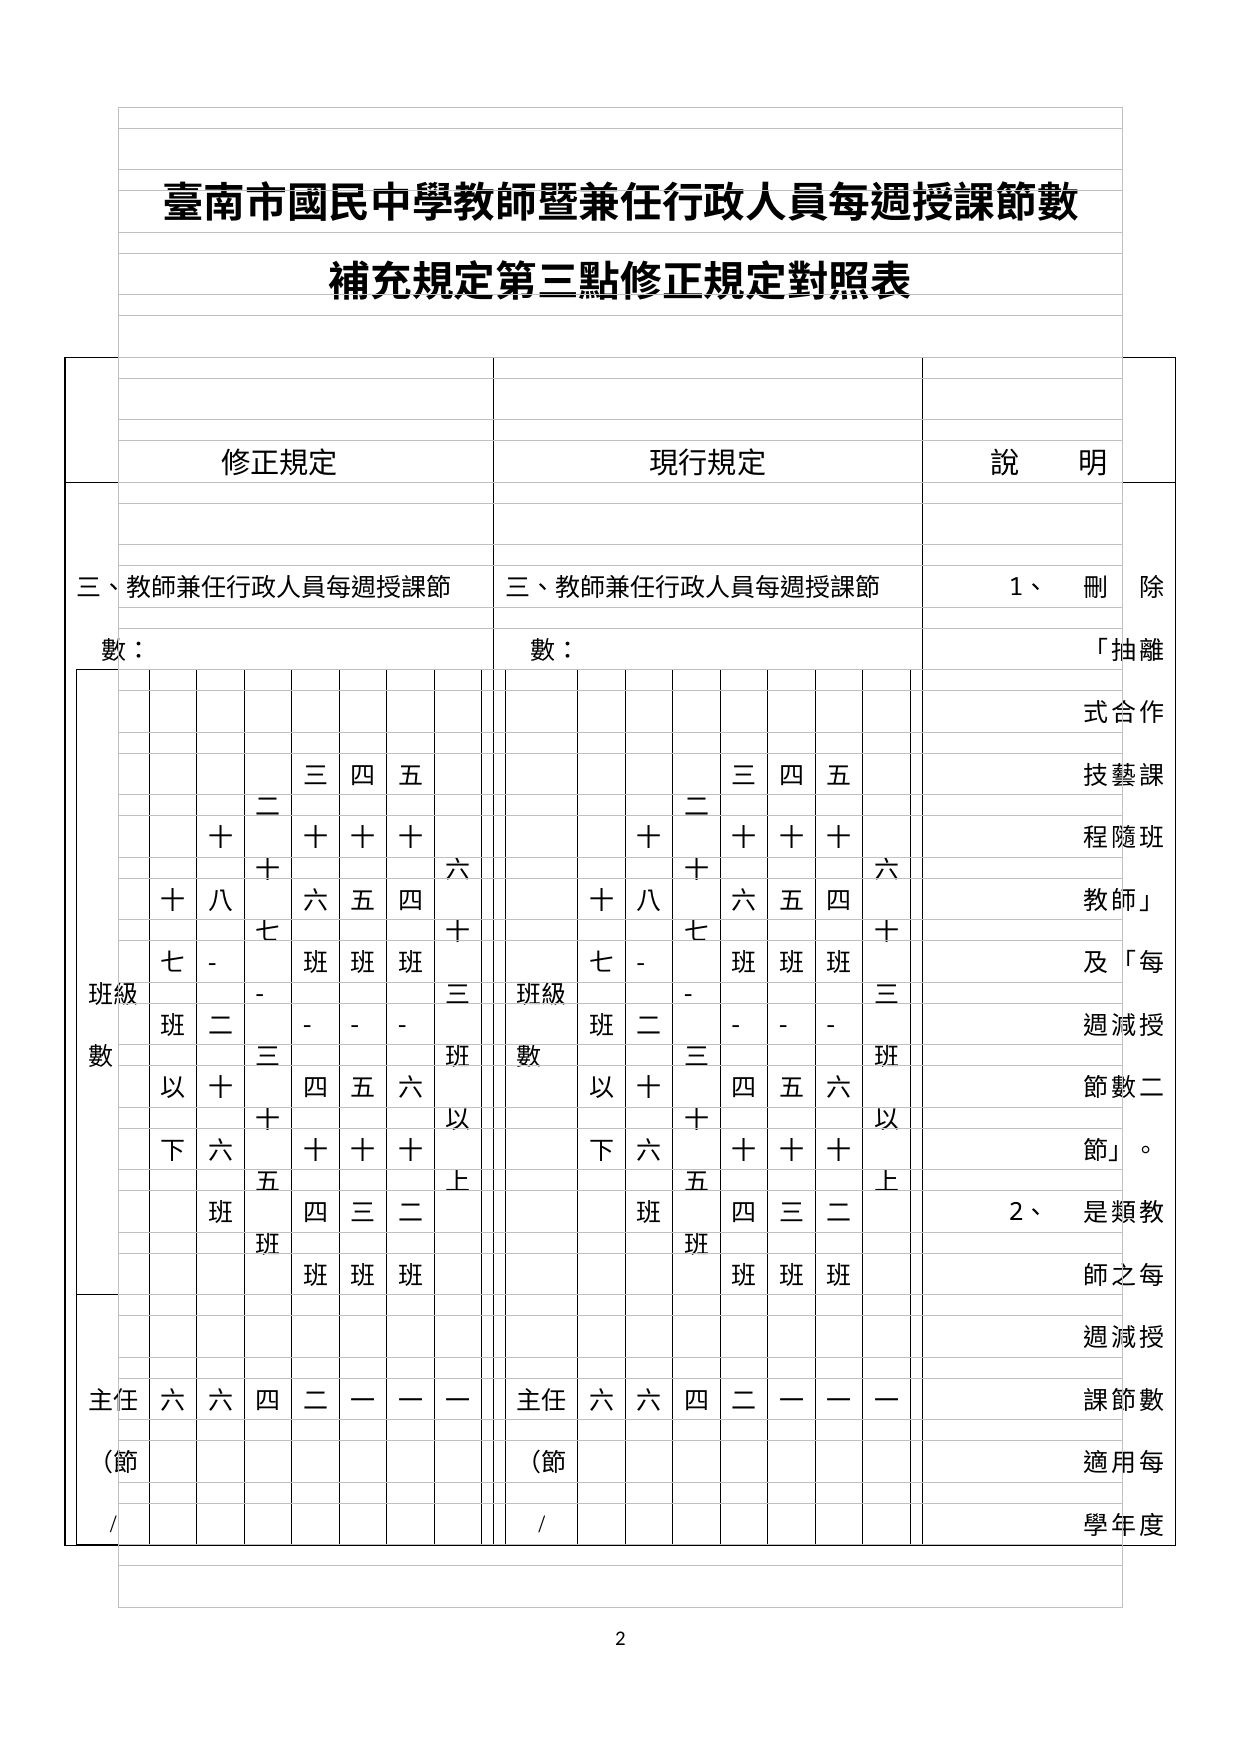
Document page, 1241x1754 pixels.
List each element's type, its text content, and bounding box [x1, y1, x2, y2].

table_cell 二 [292, 1379, 339, 1419]
table_cell 六 [578, 1379, 625, 1419]
table_cell 刪除「抽離式合作技藝課程隨班教師」及「每週減授節數二節」。 是類教師之每週減授課節數適用每學年度抽離式技藝教育課程申辦及審查實施計畫。 配合「臺南市立國民中學及國民中小學組織規程」第四條規定，修改本補充規定第三點內「未設資訊組長之學校網管教師」為「資訊執秘」。 [923, 1441, 1122, 1482]
table_header 六十三班以上 [435, 670, 481, 690]
table_cell 刪除「抽離式合作技藝課程隨班教師」及「每週減授節數二節」。 是類教師之每週減授課節數適用每學年度抽離式技藝教育課程申辦及審查實施計畫。 配合「臺南市立國民中學及國民中小學組織規程」第四條規定，修改本補充規定第三點內「未設資訊組長之學校網管教師」為「資訊執秘」。 [923, 1045, 1122, 1065]
table_header 六十三班以上 [435, 1004, 481, 1044]
table_cell [387, 1504, 434, 1544]
table_header 現行規定 [494, 441, 922, 482]
table_cell 刪除「抽離式合作技藝課程隨班教師」及「每週減授節數二節」。 是類教師之每週減授課節數適用每學年度抽離式技藝教育課程申辦及審查實施計畫。 配合「臺南市立國民中學及國民中小學組織規程」第四條規定，修改本補充規定第三點內「未設資訊組長之學校網管教師」為「資訊執秘」。 [923, 1170, 1122, 1190]
table_header 六十三班以上 [435, 1233, 481, 1253]
table_cell [721, 1316, 767, 1357]
table_cell 一 [435, 1379, 481, 1419]
table_cell [150, 1316, 196, 1357]
table_cell [768, 1295, 815, 1315]
table_cell [721, 1420, 767, 1440]
table_cell [863, 1358, 910, 1378]
table_cell [506, 1358, 577, 1378]
table_header [1123, 358, 1175, 482]
table_header [578, 983, 625, 1003]
table_header 班級數 [527, 983, 554, 1003]
table_cell [387, 1483, 434, 1503]
table_cell [197, 1441, 244, 1482]
table_header 五 [768, 1066, 815, 1107]
table_header 二十七-三十五班 [673, 941, 720, 982]
table_header 二十七-三十五班 [265, 920, 291, 940]
table_cell [626, 1504, 672, 1544]
table_cell 四 [673, 1379, 720, 1419]
table_header 班 [816, 1254, 862, 1294]
table_header [340, 691, 386, 732]
table_header 六十三班以上 [435, 795, 481, 815]
table_cell [673, 1316, 720, 1357]
table_cell 刪除「抽離式合作技藝課程隨班教師」及「每週減授節數二節」。 是類教師之每週減授課節數適用每學年度抽離式技藝教育課程申辦及審查實施計畫。 配合「臺南市立國民中學及國民中小學組織規程」第四條規定，修改本補充規定第三點內「未設資訊組長之學校網管教師」為「資訊執秘」。 [923, 483, 1122, 503]
table_header 二十七-三十五班 [245, 733, 291, 753]
table_header 六十三班以上 [863, 691, 910, 732]
table_cell 一 [863, 1379, 910, 1419]
table_header [197, 795, 244, 815]
table_header 修正規定 [119, 441, 493, 482]
table_header 班級數 [119, 1004, 149, 1044]
table_header 六十三班以上 [435, 1191, 481, 1232]
table_cell [245, 1441, 291, 1482]
table_cell [435, 1316, 481, 1357]
table_header 二十七-三十五班 [673, 1233, 696, 1253]
table_header [626, 983, 672, 1003]
table_cell [150, 1358, 196, 1378]
table_header [340, 670, 386, 690]
table_cell [863, 1420, 910, 1440]
table_cell [435, 1420, 481, 1440]
table_header 六十三班以上 [863, 1170, 885, 1190]
table_header 班級數 [119, 754, 149, 794]
table_header [721, 858, 767, 878]
table_cell [435, 1483, 481, 1503]
table_header [721, 1108, 767, 1128]
table_cell 主任（節/週） [119, 1441, 149, 1482]
table_cell 主任（節/週） [119, 1316, 149, 1357]
table_cell 刪除「抽離式合作技藝課程隨班教師」及「每週減授節數二節」。 是類教師之每週減授課節數適用每學年度抽離式技藝教育課程申辦及審查實施計畫。 配合「臺南市立國民中學及國民中小學組織規程」第四條規定，修改本補充規定第三點內「未設資訊組長之學校網管教師」為「資訊執秘」。 [923, 1358, 1122, 1378]
table_cell [816, 1441, 862, 1482]
table_header 六 [626, 1129, 672, 1169]
table_cell 三、教師兼任行政人員每週授課節數： 前項班級數指學校編制之普通班級(含體育班及藝術才能班) ，不含特教班。 教師協辦行政減授節數，於表列總節數範圍內運用，需兼顧學生權益，並經課程發展委員會通過。 [66, 483, 118, 1545]
table_cell [494, 504, 922, 544]
table_header 班級數 [506, 941, 577, 982]
table_header [721, 691, 767, 732]
table_cell [626, 1295, 672, 1315]
table_header 六十三班以上 [435, 691, 481, 732]
table_header 二十七-三十五班 [673, 983, 720, 1003]
table_cell [721, 1441, 767, 1482]
table_header 班級數 [119, 983, 126, 1003]
table_header 八- [197, 879, 244, 919]
table_cell 一 [816, 1379, 862, 1419]
table_cell [673, 1441, 720, 1482]
table_header [387, 1170, 434, 1190]
table_header [768, 858, 815, 878]
table_cell 三、教師兼任行政人員每週授課節數： 前項班級數指學校編制之普通班級(含體育班及藝術才能班) ，不含特教班。 教師協辦行政減授節數，於表列總節數範圍內運用，需兼顧學生權益，並經課程發展委員會通過。 [119, 545, 493, 565]
table_header [578, 1170, 625, 1190]
table_cell [245, 1358, 291, 1378]
table_header 班級數 [506, 691, 577, 732]
table_header 班級數 [506, 754, 577, 794]
table_header [578, 1254, 625, 1294]
table_header [816, 858, 862, 878]
table_header [923, 420, 1122, 440]
table_header 六十三班以上 [435, 1045, 457, 1065]
table_header [626, 795, 672, 815]
table_header 班級數 [119, 879, 149, 919]
table_header [292, 920, 339, 940]
table_cell [863, 1295, 910, 1315]
table_cell 刪除「抽離式合作技藝課程隨班教師」及「每週減授節數二節」。 是類教師之每週減授課節數適用每學年度抽離式技藝教育課程申辦及審查實施計畫。 配合「臺南市立國民中學及國民中小學組織規程」第四條規定，修改本補充規定第三點內「未設資訊組長之學校網管教師」為「資訊執秘」。 [923, 566, 1122, 607]
table_header 二十七-三十五班 [245, 1129, 291, 1169]
table_header [816, 670, 862, 690]
table_cell [816, 1316, 862, 1357]
table_cell [150, 1420, 196, 1440]
table_header 二十七-三十五班 [673, 670, 720, 690]
table_header [494, 379, 922, 419]
table_header 二十七-三十五班 [245, 858, 267, 878]
table_header [150, 1191, 196, 1232]
table_header 六十三班以上 [885, 1045, 910, 1065]
table_cell 數： [494, 629, 922, 669]
table_header 二十七-三十五班 [673, 858, 696, 878]
table_header [721, 1045, 767, 1065]
table_header 班級數 [119, 1170, 149, 1190]
table_cell [816, 1483, 862, 1503]
table_cell [768, 1441, 815, 1482]
table_cell [816, 1504, 862, 1544]
table_header 班級數 [119, 1191, 149, 1232]
table_header 班級數 [119, 691, 149, 732]
table_header 六十三班以上 [435, 1170, 456, 1190]
table_cell 刪除「抽離式合作技藝課程隨班教師」及「每週減授節數二節」。 是類教師之每週減授課節數適用每學年度抽離式技藝教育課程申辦及審查實施計畫。 配合「臺南市立國民中學及國民中小學組織規程」第四條規定，修改本補充規定第三點內「未設資訊組長之學校網管教師」為「資訊執秘」。 [923, 1295, 1122, 1315]
table_header 二十七-三十五班 [673, 920, 693, 940]
table_header [626, 691, 672, 732]
table_header [292, 1045, 339, 1065]
table_cell [673, 1358, 720, 1378]
table_header [923, 379, 1122, 419]
table_header 二十七-三十五班 [673, 795, 720, 815]
table_header 班 [721, 1254, 767, 1294]
table_header [197, 1108, 244, 1128]
table_header 六十三班以上 [863, 1191, 910, 1232]
table_header [768, 795, 815, 815]
table_header [197, 1045, 244, 1065]
table_header 十 [340, 1129, 386, 1169]
table_cell [387, 1420, 434, 1440]
table_header [721, 983, 767, 1003]
table_cell [768, 1358, 815, 1378]
table_header [197, 1233, 244, 1253]
table_header 五 [340, 879, 386, 919]
table_header [626, 754, 672, 794]
table_header 六十三班以上 [863, 858, 910, 878]
table_cell 主任（節/週） [119, 1420, 149, 1440]
table_header [578, 1045, 625, 1065]
table_cell [340, 1441, 386, 1482]
table_header [578, 816, 625, 857]
table_cell 主任（節/週） [77, 1295, 118, 1544]
table_header 二 [387, 1191, 434, 1232]
table_header [197, 1254, 244, 1294]
table_cell [387, 1295, 434, 1315]
table_header 二十七-三十五班 [245, 1004, 291, 1044]
table_header 二十七-三十五班 [245, 920, 264, 940]
table_header 十 [150, 879, 196, 919]
table_cell [435, 1358, 481, 1378]
table_cell [340, 1483, 386, 1503]
table_header [150, 691, 196, 732]
table_header [578, 1233, 625, 1253]
table_header [387, 670, 434, 690]
table_header 班級數 [133, 983, 149, 1003]
table_cell [863, 1483, 910, 1503]
table_header 班級數 [119, 1233, 149, 1253]
table_cell [578, 1504, 625, 1544]
table_header 班級數 [561, 983, 577, 1003]
table_header [721, 920, 767, 940]
table_cell 三、教師兼任行政人員每週授課節數： 前項班級數指學校編制之普通班級(含體育班及藝術才能班) ，不含特教班。 教師協辦行政減授節數，於表列總節數範圍內運用，需兼顧學生權益，並經課程發展委員會通過。 [119, 566, 493, 607]
table_cell [340, 1316, 386, 1357]
table_cell [863, 1441, 910, 1482]
table_header 班- [721, 941, 767, 982]
table_cell 刪除「抽離式合作技藝課程隨班教師」及「每週減授節數二節」。 是類教師之每週減授課節數適用每學年度抽離式技藝教育課程申辦及審查實施計畫。 配合「臺南市立國民中學及國民中小學組織規程」第四條規定，修改本補充規定第三點內「未設資訊組長之學校網管教師」為「資訊執秘」。 [923, 1504, 1122, 1544]
table_header 三 [292, 754, 339, 794]
table_header [197, 941, 244, 982]
table_header 班級數 [119, 733, 149, 753]
table_header 班級數 [77, 670, 118, 1294]
text 臺南市國民中學教師暨兼任行政人員每週授課節數 [119, 191, 1122, 230]
table_header [816, 1045, 862, 1065]
table_header 二十七-三十五班 [695, 1233, 720, 1253]
table_header 班級數 [119, 1066, 149, 1107]
table_header [387, 733, 434, 753]
table_header 二十七-三十五班 [269, 858, 291, 878]
table_cell 刪除「抽離式合作技藝課程隨班教師」及「每週減授節數二節」。 是類教師之每週減授課節數適用每學年度抽離式技藝教育課程申辦及審查實施計畫。 配合「臺南市立國民中學及國民中小學組織規程」第四條規定，修改本補充規定第三點內「未設資訊組長之學校網管教師」為「資訊執秘」。 [923, 545, 1122, 565]
table_header 班級數 [506, 1129, 577, 1169]
table_cell [197, 1316, 244, 1357]
table_header 六十三班以上 [863, 1108, 893, 1128]
table_header 班級數 [524, 1045, 533, 1055]
table_header 二十七-三十五班 [245, 754, 291, 794]
table_header 班級數 [506, 795, 577, 815]
table_cell 二 [721, 1379, 767, 1419]
table_header [721, 795, 767, 815]
table_header 班 [292, 1254, 339, 1294]
table_cell [340, 1358, 386, 1378]
table_header [494, 358, 922, 378]
table_header 二十七-三十五班 [673, 1045, 720, 1065]
table_header 四 [340, 754, 386, 794]
table_header [768, 670, 815, 690]
table_header [816, 920, 862, 940]
table_header 六十三班以上 [863, 941, 910, 982]
table_header [626, 1254, 672, 1294]
table_header [816, 1004, 862, 1044]
text [119, 295, 1122, 308]
table_header 六十三班以上 [863, 816, 910, 857]
table_header [340, 733, 386, 753]
table_cell [578, 1483, 625, 1503]
table_cell [292, 1483, 339, 1503]
table_header 六十三班以上 [463, 1108, 481, 1128]
table_cell 刪除「抽離式合作技藝課程隨班教師」及「每週減授節數二節」。 是類教師之每週減授課節數適用每學年度抽離式技藝教育課程申辦及審查實施計畫。 配合「臺南市立國民中學及國民中小學組織規程」第四條規定，修改本補充規定第三點內「未設資訊組長之學校網管教師」為「資訊執秘」。 [923, 1254, 1122, 1294]
table_cell [626, 1316, 672, 1357]
table_header 二十七-三十五班 [673, 1191, 720, 1232]
table_header 六十三班以上 [863, 983, 910, 1003]
table_header 班級數 [506, 1254, 577, 1294]
table_header [150, 1108, 196, 1128]
table_header 班 [387, 1254, 434, 1294]
table_cell 刪除「抽離式合作技藝課程隨班教師」及「每週減授節數二節」。 是類教師之每週減授課節數適用每學年度抽離式技藝教育課程申辦及審查實施計畫。 配合「臺南市立國民中學及國民中小學組織規程」第四條規定，修改本補充規定第三點內「未設資訊組長之學校網管教師」為「資訊執秘」。 [923, 879, 1122, 919]
table_cell [578, 1441, 625, 1482]
table_cell 三、教師兼任行政人員每週授課節數： 前項班級數指學校編制之普通班級(含體育班及藝術才能班) ，不含特教班。 教師協辦行政減授節數，於表列總節數範圍內運用，需兼顧學生權益，並經課程發展委員會通過。 [119, 629, 493, 669]
table_cell [197, 1504, 244, 1544]
table_header [197, 754, 244, 794]
table_cell 主任（節/週） [119, 1358, 149, 1378]
table_header 班級數 [506, 1233, 577, 1253]
table_header 四 [387, 879, 434, 919]
table_header 二十七-三十五班 [245, 1191, 291, 1232]
table_header 十 [387, 1129, 434, 1169]
table_cell [292, 1295, 339, 1315]
table_header [150, 795, 196, 815]
table_cell 刪除「抽離式合作技藝課程隨班教師」及「每週減授節數二節」。 是類教師之每週減授課節數適用每學年度抽離式技藝教育課程申辦及審查實施計畫。 配合「臺南市立國民中學及國民中小學組織規程」第四條規定，修改本補充規定第三點內「未設資訊組長之學校網管教師」為「資訊執秘」。 [923, 795, 1122, 815]
table_header 六十三班以上 [435, 858, 481, 878]
table_header 六十三班以上 [863, 1004, 910, 1044]
table_header [768, 1233, 815, 1253]
table_header 二 [626, 1004, 672, 1044]
table_cell 刪除「抽離式合作技藝課程隨班教師」及「每週減授節數二節」。 是類教師之每週減授課節數適用每學年度抽離式技藝教育課程申辦及審查實施計畫。 配合「臺南市立國民中學及國民中小學組織規程」第四條規定，修改本補充規定第三點內「未設資訊組長之學校網管教師」為「資訊執秘」。 [923, 983, 1122, 1003]
table_header 五 [768, 879, 815, 919]
table_header 十 [768, 816, 815, 857]
table_header 六十三班以上 [435, 1108, 464, 1128]
table_cell [245, 1420, 291, 1440]
table_cell 三、教師兼任行政人員每週授課節數： 前項班級數指學校編制之普通班級(含體育班及藝術才能班) ，不含特教班。 教師協辦行政減授節數，於表列總節數範圍內運用，需兼顧學生權益，並經課程發展委員會通過。 [119, 504, 493, 544]
table_header 四 [768, 754, 815, 794]
text 補充規定第三點修正規定對照表 [119, 254, 1122, 294]
table_header [578, 1191, 625, 1232]
table_cell [863, 1316, 910, 1357]
table_cell 刪除「抽離式合作技藝課程隨班教師」及「每週減授節數二節」。 是類教師之每週減授課節數適用每學年度抽離式技藝教育課程申辦及審查實施計畫。 配合「臺南市立國民中學及國民中小學組織規程」第四條規定，修改本補充規定第三點內「未設資訊組長之學校網管教師」為「資訊執秘」。 [923, 1191, 1122, 1232]
table_header [578, 920, 625, 940]
table_header [340, 1170, 386, 1190]
table_header [119, 420, 493, 440]
table_cell 刪除「抽離式合作技藝課程隨班教師」及「每週減授節數二節」。 是類教師之每週減授課節數適用每學年度抽離式技藝教育課程申辦及審查實施計畫。 配合「臺南市立國民中學及國民中小學組織規程」第四條規定，修改本補充規定第三點內「未設資訊組長之學校網管教師」為「資訊執秘」。 [923, 1233, 1122, 1253]
table_cell [292, 1504, 339, 1544]
table_cell [816, 1358, 862, 1378]
table_header [292, 1170, 339, 1190]
table_header [768, 983, 815, 1003]
table_header 班- [340, 941, 386, 982]
table_header 十 [197, 1066, 244, 1107]
table_header 六十三班以上 [435, 879, 481, 919]
table_header 二十七-三十五班 [245, 983, 291, 1003]
table_header 二十七-三十五班 [245, 941, 291, 982]
table_cell [506, 1483, 577, 1503]
table_header 十 [292, 1129, 339, 1169]
table_header 以 [578, 1066, 625, 1107]
table_header [923, 358, 1122, 378]
table_cell [387, 1441, 434, 1482]
table_cell [245, 1316, 291, 1357]
table_header [721, 733, 767, 753]
table_header 二十七-三十五班 [673, 733, 720, 753]
table_header [292, 983, 339, 1003]
table_header [197, 920, 244, 940]
table_cell [387, 1316, 434, 1357]
table_header 二十七-三十五班 [245, 1170, 291, 1190]
table_header [340, 1108, 386, 1128]
table_header [340, 858, 386, 878]
table_cell [816, 1295, 862, 1315]
table_cell 刪除「抽離式合作技藝課程隨班教師」及「每週減授節數二節」。 是類教師之每週減授課節數適用每學年度抽離式技藝教育課程申辦及審查實施計畫。 配合「臺南市立國民中學及國民中小學組織規程」第四條規定，修改本補充規定第三點內「未設資訊組長之學校網管教師」為「資訊執秘」。 [923, 733, 1122, 753]
table_header 六十三班以上 [863, 754, 910, 794]
table_header 二十七-三十五班 [673, 1066, 720, 1107]
table_header 班級數 [506, 1004, 577, 1044]
table_header [292, 670, 339, 690]
table_cell [578, 1420, 625, 1440]
text [119, 170, 1122, 190]
table_header [768, 691, 815, 732]
table_header 班級數 [506, 920, 577, 940]
table_header 六十三班以上 [435, 754, 481, 794]
table_header 四 [816, 879, 862, 919]
table_cell [340, 1420, 386, 1440]
table_header [150, 1233, 196, 1253]
table_cell 刪除「抽離式合作技藝課程隨班教師」及「每週減授節數二節」。 是類教師之每週減授課節數適用每學年度抽離式技藝教育課程申辦及審查實施計畫。 配合「臺南市立國民中學及國民中小學組織規程」第四條規定，修改本補充規定第三點內「未設資訊組長之學校網管教師」為「資訊執秘」。 [923, 1379, 1122, 1419]
table_cell [150, 1441, 196, 1482]
table_cell [435, 1295, 481, 1315]
table_header [292, 691, 339, 732]
table_header [626, 858, 672, 878]
table_header 六十三班以上 [435, 1066, 481, 1107]
table_header [340, 795, 386, 815]
table_header [387, 920, 434, 940]
table_header [387, 1233, 434, 1253]
table_header [197, 691, 244, 732]
table_header [292, 733, 339, 753]
table_cell [197, 1483, 244, 1503]
table_cell / [506, 1504, 577, 1544]
table_header 三 [721, 754, 767, 794]
table_header [340, 983, 386, 1003]
table_cell 主任（節/週） [119, 1504, 149, 1544]
table_header 六十三班以上 [863, 879, 910, 919]
table_header [626, 1045, 672, 1065]
table_cell 刪除「抽離式合作技藝課程隨班教師」及「每週減授節數二節」。 是類教師之每週減授課節數適用每學年度抽離式技藝教育課程申辦及審查實施計畫。 配合「臺南市立國民中學及國民中小學組織規程」第四條規定，修改本補充規定第三點內「未設資訊組長之學校網管教師」為「資訊執秘」。 [923, 1420, 1122, 1440]
table_header 班級數 [119, 795, 149, 815]
table_header 七 [578, 941, 625, 982]
table_cell [768, 1420, 815, 1440]
table_cell 刪除「抽離式合作技藝課程隨班教師」及「每週減授節數二節」。 是類教師之每週減授課節數適用每學年度抽離式技藝教育課程申辦及審查實施計畫。 配合「臺南市立國民中學及國民中小學組織規程」第四條規定，修改本補充規定第三點內「未設資訊組長之學校網管教師」為「資訊執秘」。 [923, 608, 1122, 628]
table_header [292, 1108, 339, 1128]
table_header 班級數 [119, 1254, 149, 1294]
table_cell [721, 1483, 767, 1503]
table_header 十 [626, 1066, 672, 1107]
table_header [340, 1045, 386, 1065]
table_cell [435, 1504, 481, 1544]
table_header 說 明 [923, 441, 1122, 482]
table_header 二十七-三十五班 [698, 1108, 720, 1128]
table_header [578, 691, 625, 732]
table_cell 三、教師兼任行政人員每週授課節數： 前項班級數指學校編制之普通班級(含體育班及藝術才能班) ，不含特教班。 教師協辦行政減授節數，於表列總節數範圍內運用，需兼顧學生權益，並經課程發展委員會通過。 [119, 608, 493, 628]
table_header 班級數 [506, 733, 577, 753]
table_cell [494, 608, 922, 628]
table_cell [245, 1295, 291, 1315]
table_cell [626, 1483, 672, 1503]
table_header [816, 1233, 862, 1253]
table_header 六十三班以上 [435, 920, 457, 940]
table_header 六十三班以上 [435, 983, 481, 1003]
table_header 六 [292, 879, 339, 919]
table_header [387, 858, 434, 878]
table_header [340, 1233, 386, 1253]
table_header 六十三班以上 [863, 1254, 910, 1294]
table_cell 刪除「抽離式合作技藝課程隨班教師」及「每週減授節數二節」。 是類教師之每週減授課節數適用每學年度抽離式技藝教育課程申辦及審查實施計畫。 配合「臺南市立國民中學及國民中小學組織規程」第四條規定，修改本補充規定第三點內「未設資訊組長之學校網管教師」為「資訊執秘」。 [923, 816, 1122, 857]
table_header 六十三班以上 [435, 1254, 481, 1294]
table_cell 主任（節/週） [119, 1379, 149, 1419]
table_header 下 [150, 1129, 196, 1169]
table_header 六十三班以上 [892, 1108, 910, 1128]
table_cell [150, 1295, 196, 1315]
table_cell [673, 1295, 720, 1315]
table_header 班級數 [526, 1054, 534, 1065]
table_header 班級數 [506, 1191, 577, 1232]
table_cell 刪除「抽離式合作技藝課程隨班教師」及「每週減授節數二節」。 是類教師之每週減授課節數適用每學年度抽離式技藝教育課程申辦及審查實施計畫。 配合「臺南市立國民中學及國民中小學組織規程」第四條規定，修改本補充規定第三點內「未設資訊組長之學校網管教師」為「資訊執秘」。 [923, 1483, 1122, 1503]
table_header [626, 1233, 672, 1253]
table_header 二十七-三十五班 [269, 1108, 291, 1128]
table_header 六十三班以上 [863, 1066, 910, 1107]
table_header [292, 1004, 339, 1044]
table_cell 六 [626, 1379, 672, 1419]
table_cell [673, 1483, 720, 1503]
table_header 二十七-三十五班 [673, 1004, 720, 1044]
table_cell [506, 1316, 577, 1357]
table_header 班級數 [119, 1045, 149, 1065]
table_header 二十七-三十五班 [698, 858, 720, 878]
table_header [578, 858, 625, 878]
table_header [816, 1170, 862, 1190]
table_cell 刪除「抽離式合作技藝課程隨班教師」及「每週減授節數二節」。 是類教師之每週減授課節數適用每學年度抽離式技藝教育課程申辦及審查實施計畫。 配合「臺南市立國民中學及國民中小學組織規程」第四條規定，修改本補充規定第三點內「未設資訊組長之學校網管教師」為「資訊執秘」。 [923, 1004, 1122, 1044]
table_header 五 [816, 754, 862, 794]
table_header 六十三班以上 [863, 733, 910, 753]
table_header 二十七-三十五班 [673, 1254, 720, 1294]
table_header 下 [578, 1129, 625, 1169]
table_header 十 [816, 816, 862, 857]
table_header [816, 983, 862, 1003]
table_header 十 [292, 816, 339, 857]
table_header [292, 858, 339, 878]
table_header [387, 795, 434, 815]
table_header 班級數 [119, 670, 149, 690]
table_header 六十三班以上 [887, 1170, 910, 1190]
table_header 五 [387, 754, 434, 794]
table_cell 主任（節/週） [119, 1295, 149, 1315]
table_header 六十三班以上 [435, 1129, 481, 1169]
table_header 班級數 [119, 920, 149, 940]
table_header 六十三班以上 [888, 920, 910, 940]
table_header [816, 795, 862, 815]
table_header 班級數 [534, 1045, 577, 1065]
table_header [387, 1004, 434, 1044]
table_header [768, 920, 815, 940]
table_header [150, 858, 196, 878]
table_cell （節 [506, 1441, 577, 1482]
table_header 四 [721, 1066, 767, 1107]
table_cell [387, 1358, 434, 1378]
table_header 十 [816, 1129, 862, 1169]
table_cell 主任 [506, 1379, 577, 1419]
table_cell [578, 1358, 625, 1378]
table_cell [292, 1358, 339, 1378]
table_header [578, 754, 625, 794]
table_cell [494, 545, 922, 565]
table_header [626, 733, 672, 753]
table_cell 刪除「抽離式合作技藝課程隨班教師」及「每週減授節數二節」。 是類教師之每週減授課節數適用每學年度抽離式技藝教育課程申辦及審查實施計畫。 配合「臺南市立國民中學及國民中小學組織規程」第四條規定，修改本補充規定第三點內「未設資訊組長之學校網管教師」為「資訊執秘」。 [923, 691, 1122, 732]
table_header 三 [768, 1191, 815, 1232]
table_cell [245, 1504, 291, 1544]
table_header 班級數 [119, 816, 149, 857]
table_header [150, 1254, 196, 1294]
table_cell 主任（節/週） [119, 1483, 149, 1503]
table_header 六十三班以上 [863, 795, 910, 815]
table_header 以 [150, 1066, 196, 1107]
table_header 六十三班以上 [863, 920, 886, 940]
table_cell 刪除「抽離式合作技藝課程隨班教師」及「每週減授節數二節」。 是類教師之每週減授課節數適用每學年度抽離式技藝教育課程申辦及審查實施計畫。 配合「臺南市立國民中學及國民中小學組織規程」第四條規定，修改本補充規定第三點內「未設資訊組長之學校網管教師」為「資訊執秘」。 [1123, 483, 1175, 1545]
table_cell [721, 1358, 767, 1378]
table_cell [292, 1441, 339, 1482]
table_cell 刪除「抽離式合作技藝課程隨班教師」及「每週減授節數二節」。 是類教師之每週減授課節數適用每學年度抽離式技藝教育課程申辦及審查實施計畫。 配合「臺南市立國民中學及國民中小學組織規程」第四條規定，修改本補充規定第三點內「未設資訊組長之學校網管教師」為「資訊執秘」。 [923, 504, 1122, 544]
table_cell 六 [197, 1379, 244, 1419]
table_cell [768, 1483, 815, 1503]
table_header [626, 941, 672, 982]
table_header [150, 920, 196, 940]
table_header 班級數 [506, 879, 577, 919]
table_cell [292, 1420, 339, 1440]
table_header 班 [626, 1191, 672, 1232]
table_header 二十七-三十五班 [245, 670, 291, 690]
table_cell 刪除「抽離式合作技藝課程隨班教師」及「每週減授節數二節」。 是類教師之每週減授課節數適用每學年度抽離式技藝教育課程申辦及審查實施計畫。 配合「臺南市立國民中學及國民中小學組織規程」第四條規定，修改本補充規定第三點內「未設資訊組長之學校網管教師」為「資訊執秘」。 [923, 1316, 1122, 1357]
table_header 六十三班以上 [458, 1170, 481, 1190]
table_header [197, 1170, 244, 1190]
table_cell [506, 1295, 577, 1315]
table_header 二十七-三十五班 [245, 1108, 267, 1128]
table_cell [435, 1441, 481, 1482]
table_cell 刪除「抽離式合作技藝課程隨班教師」及「每週減授節數二節」。 是類教師之每週減授課節數適用每學年度抽離式技藝教育課程申辦及審查實施計畫。 配合「臺南市立國民中學及國民中小學組織規程」第四條規定，修改本補充規定第三點內「未設資訊組長之學校網管教師」為「資訊執秘」。 [923, 754, 1122, 794]
table_header [721, 670, 767, 690]
table_header [578, 795, 625, 815]
table_header 班- [816, 941, 862, 982]
table_header [150, 816, 196, 857]
table_header 二十七-三十五班 [245, 879, 291, 919]
table_cell 刪除「抽離式合作技藝課程隨班教師」及「每週減授節數二節」。 是類教師之每週減授課節數適用每學年度抽離式技藝教育課程申辦及審查實施計畫。 配合「臺南市立國民中學及國民中小學組織規程」第四條規定，修改本補充規定第三點內「未設資訊組長之學校網管教師」為「資訊執秘」。 [923, 920, 1122, 940]
table_cell 刪除「抽離式合作技藝課程隨班教師」及「每週減授節數二節」。 是類教師之每週減授課節數適用每學年度抽離式技藝教育課程申辦及審查實施計畫。 配合「臺南市立國民中學及國民中小學組織規程」第四條規定，修改本補充規定第三點內「未設資訊組長之學校網管教師」為「資訊執秘」。 [923, 629, 1122, 669]
table_header 六十三班以上 [863, 670, 910, 690]
table_header [197, 858, 244, 878]
table_header [292, 795, 339, 815]
table_header [626, 1108, 672, 1128]
table_cell [340, 1504, 386, 1544]
table_cell 一 [387, 1379, 434, 1419]
table_header 二十七-三十五班 [673, 816, 720, 857]
table_header [150, 754, 196, 794]
table_header 六 [816, 1066, 862, 1107]
table_header 三 [340, 1191, 386, 1232]
table_header 班- [292, 941, 339, 982]
table_cell [721, 1295, 767, 1315]
table_header 班 [197, 1191, 244, 1232]
table_cell [197, 1295, 244, 1315]
table_header 六十三班以上 [435, 941, 481, 982]
table_header 六十三班以上 [863, 1045, 886, 1065]
table_cell 三、教師兼任行政人員每週授課節數： 前項班級數指學校編制之普通班級(含體育班及藝術才能班) ，不含特教班。 教師協辦行政減授節數，於表列總節數範圍內運用，需兼顧學生權益，並經課程發展委員會通過。 [119, 483, 493, 503]
table_header 二十七-三十五班 [673, 879, 720, 919]
table_header 二十七-三十五班 [245, 1045, 291, 1065]
table_header 班- [768, 941, 815, 982]
table_header [626, 920, 672, 940]
table_header 六十三班以上 [863, 1129, 910, 1169]
table_header [150, 1170, 196, 1190]
table_header 七 [150, 941, 196, 982]
table_header 二十七-三十五班 [673, 1108, 696, 1128]
table_header 六 [387, 1066, 434, 1107]
table_cell 刪除「抽離式合作技藝課程隨班教師」及「每週減授節數二節」。 是類教師之每週減授課節數適用每學年度抽離式技藝教育課程申辦及審查實施計畫。 配合「臺南市立國民中學及國民中小學組織規程」第四條規定，修改本補充規定第三點內「未設資訊組長之學校網管教師」為「資訊執秘」。 [923, 1129, 1122, 1169]
table_cell [626, 1441, 672, 1482]
table_header 班- [387, 941, 434, 982]
table_header [816, 691, 862, 732]
table_header 六十三班以上 [863, 1233, 910, 1253]
table_header [150, 733, 196, 753]
table_header [626, 1170, 672, 1190]
table_header 十 [197, 816, 244, 857]
table_cell [626, 1358, 672, 1378]
table_header [340, 920, 386, 940]
table_cell 六 [150, 1379, 196, 1419]
table_header 二十七-三十五班 [245, 816, 291, 857]
table_cell [626, 1420, 672, 1440]
table_header [150, 670, 196, 690]
table_cell [673, 1504, 720, 1544]
table_header [578, 1108, 625, 1128]
table_header 班 [768, 1254, 815, 1294]
table_cell [578, 1295, 625, 1315]
table_header 班級數 [119, 1108, 149, 1128]
table_cell [863, 1504, 910, 1544]
table_header [768, 1170, 815, 1190]
table_header 二 [816, 1191, 862, 1232]
table_header 二十七-三十五班 [673, 1170, 720, 1190]
table_cell 刪除「抽離式合作技藝課程隨班教師」及「每週減授節數二節」。 是類教師之每週減授課節數適用每學年度抽離式技藝教育課程申辦及審查實施計畫。 配合「臺南市立國民中學及國民中小學組織規程」第四條規定，修改本補充規定第三點內「未設資訊組長之學校網管教師」為「資訊執秘」。 [923, 1108, 1122, 1128]
table_cell [816, 1420, 862, 1440]
table_header 班 [150, 1004, 196, 1044]
table_header [768, 733, 815, 753]
table_header [119, 358, 493, 378]
table_header 十 [387, 816, 434, 857]
table_header 六 [721, 879, 767, 919]
table_header 班 [578, 1004, 625, 1044]
table_cell 刪除「抽離式合作技藝課程隨班教師」及「每週減授節數二節」。 是類教師之每週減授課節數適用每學年度抽離式技藝教育課程申辦及審查實施計畫。 配合「臺南市立國民中學及國民中小學組織規程」第四條規定，修改本補充規定第三點內「未設資訊組長之學校網管教師」為「資訊執秘」。 [923, 1066, 1122, 1107]
table_header 班級數 [506, 816, 577, 857]
table_header [119, 379, 493, 419]
table_header [768, 1045, 815, 1065]
table_header [768, 1108, 815, 1128]
table_header 六十三班以上 [459, 920, 481, 940]
table_header [340, 1004, 386, 1044]
table_header 二十七-三十五班 [266, 1233, 291, 1253]
table_header 六十三班以上 [435, 733, 481, 753]
table_cell [721, 1504, 767, 1544]
table_header 六十三班以上 [456, 1045, 481, 1065]
table_header 二十七-三十五班 [673, 754, 720, 794]
table_header 班級數 [506, 983, 528, 1003]
table_cell [340, 1295, 386, 1315]
table_header 二十七-三十五班 [694, 920, 720, 940]
text [119, 248, 1122, 253]
table_cell [245, 1483, 291, 1503]
table_header 十 [578, 879, 625, 919]
table_header 二十七-三十五班 [245, 1066, 291, 1107]
table_header 二十七-三十五班 [245, 1233, 267, 1253]
table_cell 四 [245, 1379, 291, 1419]
table_cell [506, 1420, 577, 1440]
table_header [387, 1045, 434, 1065]
table_header [150, 983, 196, 1003]
table_header [66, 358, 118, 482]
table_header 班級數 [119, 858, 149, 878]
table_header 班級數 [119, 1129, 149, 1169]
table_header 六十三班以上 [435, 816, 481, 857]
table_cell [673, 1420, 720, 1440]
table_cell [197, 1358, 244, 1378]
table_header 班級數 [506, 1045, 523, 1065]
table_header 十 [768, 1129, 815, 1169]
table_header 二十七-三十五班 [673, 691, 720, 732]
table_cell 刪除「抽離式合作技藝課程隨班教師」及「每週減授節數二節」。 是類教師之每週減授課節數適用每學年度抽離式技藝教育課程申辦及審查實施計畫。 配合「臺南市立國民中學及國民中小學組織規程」第四條規定，修改本補充規定第三點內「未設資訊組長之學校網管教師」為「資訊執秘」。 [923, 670, 1122, 690]
table_header 二十七-三十五班 [245, 691, 291, 732]
table_header 二十七-三十五班 [245, 795, 291, 815]
table_header 十 [626, 816, 672, 857]
table_header 六 [197, 1129, 244, 1169]
table_header 十 [340, 816, 386, 857]
table_cell [197, 1420, 244, 1440]
table_header [197, 670, 244, 690]
table_cell 刪除「抽離式合作技藝課程隨班教師」及「每週減授節數二節」。 是類教師之每週減授課節數適用每學年度抽離式技藝教育課程申辦及審查實施計畫。 配合「臺南市立國民中學及國民中小學組織規程」第四條規定，修改本補充規定第三點內「未設資訊組長之學校網管教師」為「資訊執秘」。 [923, 941, 1122, 982]
table_header 班級數 [506, 670, 577, 690]
table_header [578, 670, 625, 690]
table_header 四 [721, 1191, 767, 1232]
table_cell 一 [768, 1379, 815, 1419]
table_header [387, 983, 434, 1003]
table_header [721, 1233, 767, 1253]
table_header 二十七-三十五班 [673, 1129, 720, 1169]
table_header [816, 733, 862, 753]
table_header 二 [197, 1004, 244, 1044]
table_cell 刪除「抽離式合作技藝課程隨班教師」及「每週減授節數二節」。 是類教師之每週減授課節數適用每學年度抽離式技藝教育課程申辦及審查實施計畫。 配合「臺南市立國民中學及國民中小學組織規程」第四條規定，修改本補充規定第三點內「未設資訊組長之學校網管教師」為「資訊執秘」。 [923, 858, 1122, 878]
table_header [768, 1004, 815, 1044]
table_header [816, 1108, 862, 1128]
table_header [721, 1170, 767, 1190]
table_header [626, 670, 672, 690]
table_header [292, 1233, 339, 1253]
table_header 班級數 [506, 1066, 577, 1107]
table_header 班級數 [506, 1108, 577, 1128]
table_cell [150, 1504, 196, 1544]
table_header 十 [721, 1129, 767, 1169]
table_cell [768, 1316, 815, 1357]
table_header [494, 420, 922, 440]
table_cell [494, 483, 922, 503]
table_cell 一 [340, 1379, 386, 1419]
table_cell [768, 1504, 815, 1544]
table_header [387, 691, 434, 732]
table_cell 三、教師兼任行政人員每週授課節 [494, 566, 922, 607]
table_header [721, 1004, 767, 1044]
table_cell [578, 1316, 625, 1357]
table_header 班級數 [119, 941, 149, 982]
table_cell [150, 1483, 196, 1503]
table_header [578, 733, 625, 753]
table_header 班 [340, 1254, 386, 1294]
table_header 班級數 [506, 1170, 577, 1190]
table_cell [292, 1316, 339, 1357]
table_header 四 [292, 1191, 339, 1232]
table_header 十 [721, 816, 767, 857]
table_header 二十七-三十五班 [245, 1254, 291, 1294]
table_header [387, 1108, 434, 1128]
table_header [150, 1045, 196, 1065]
table_header 五 [340, 1066, 386, 1107]
table_header 八- [626, 879, 672, 919]
table_header [197, 983, 244, 1003]
table_header 四 [292, 1066, 339, 1107]
table_header 班級數 [506, 858, 577, 878]
table_header [197, 733, 244, 753]
